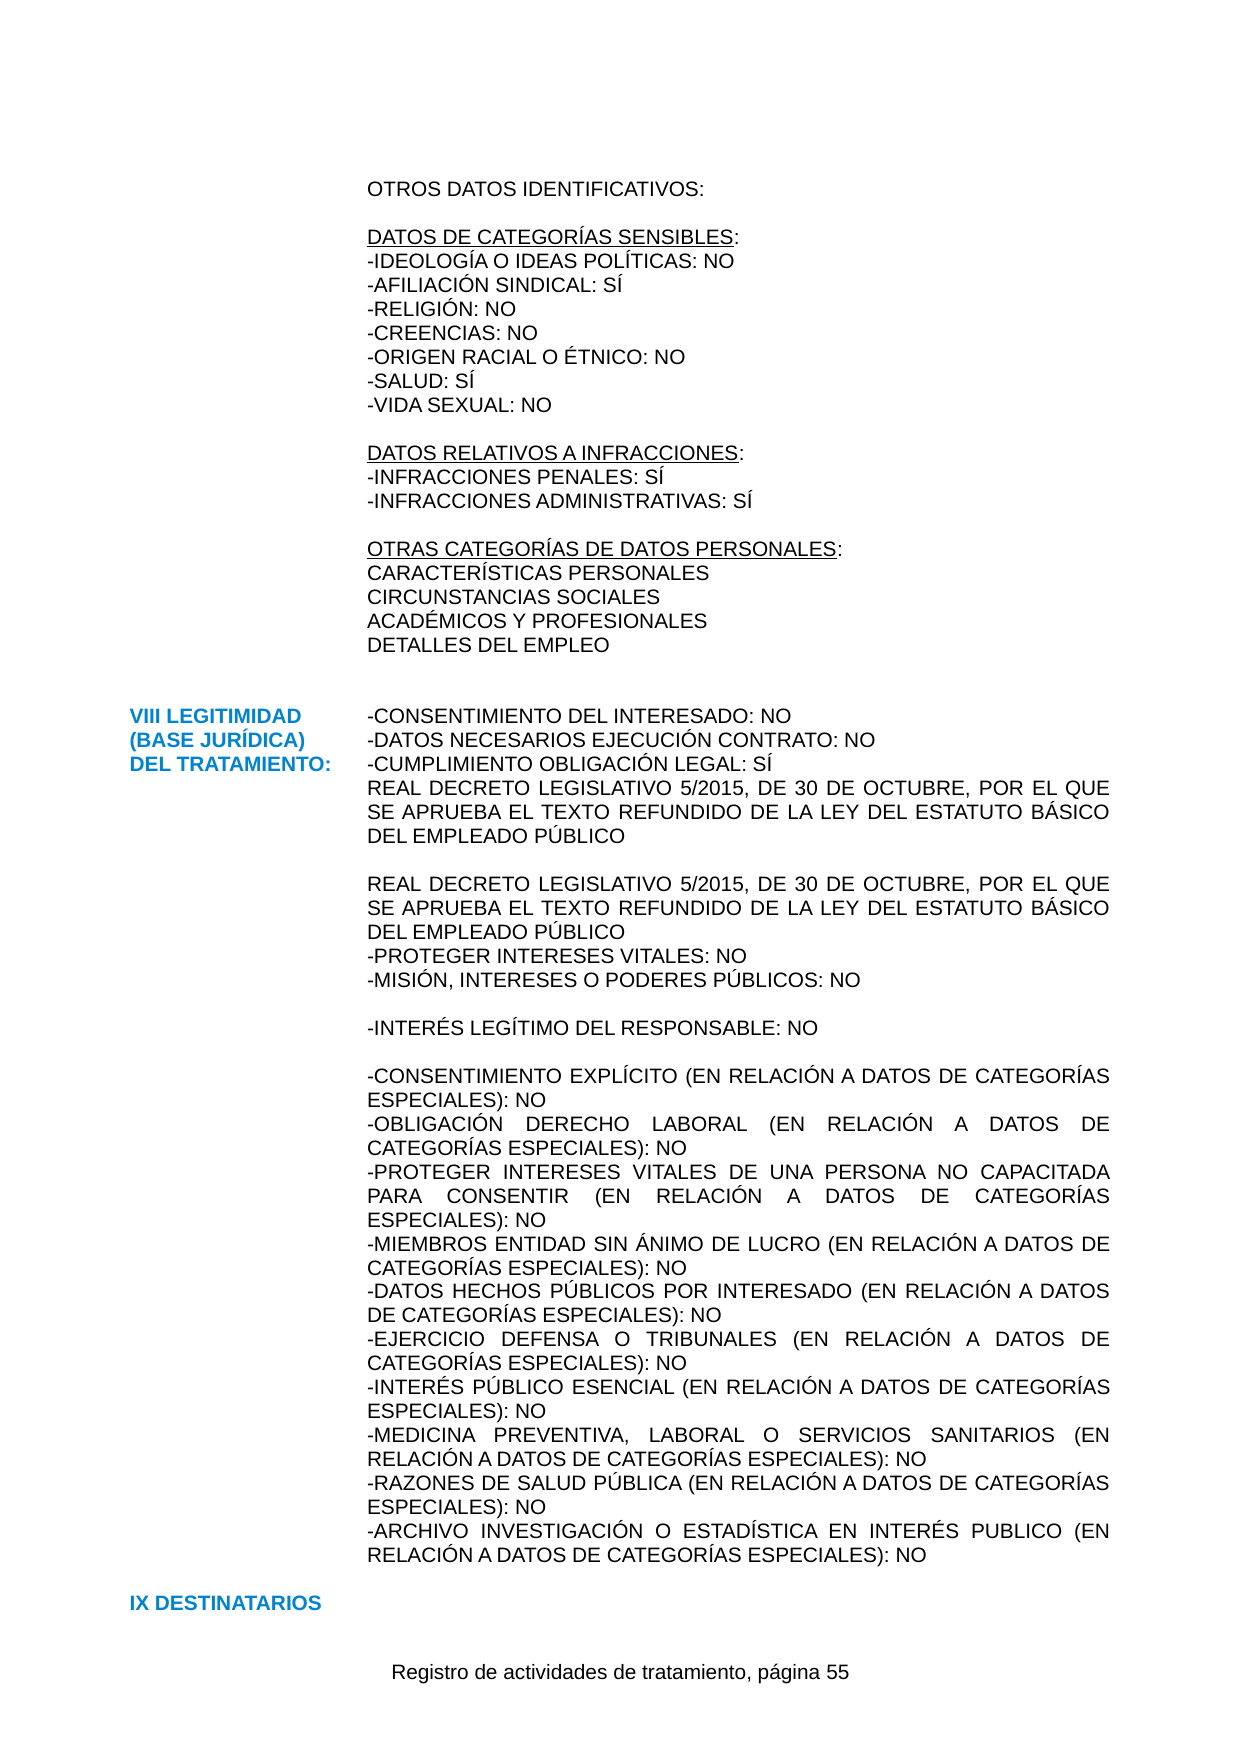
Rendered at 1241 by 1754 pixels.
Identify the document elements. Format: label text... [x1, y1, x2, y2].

table_cell OTROS DATOS IDENTIFICATIVOS: DATOS DE CATEGORÍAS SENSIBLES: -IDEOLOGÍA O IDEAS POLÍTICAS: NO -AFILIACIÓN SINDICAL: SÍ -RELIGIÓN: NO -CREENCIAS: NO -ORIGEN RACIAL O ÉTNICO: NO -SALUD: SÍ -VIDA SEXUAL: NO DATOS RELATIVOS A INFRACCIONES: -INFRACCIONES PENALES: SÍ -INFRACCIONES ADMINISTRATIVAS: SÍ OTRAS CATEGORÍAS DE DATOS PERSONALES: CARACTERÍSTICAS PERSONALES CIRCUNSTANCIAS SOCIALES ACADÉMICOS Y PROFESIONALES DETALLES DEL EMPLEO [356, 177, 1122, 704]
table_cell -CONSENTIMIENTO DEL INTERESADO: NO -DATOS NECESARIOS EJECUCIÓN CONTRATO: NO -CUMPLIMIENTO OBLIGACIÓN LEGAL: SÍ REAL DECRETO LEGISLATIVO 5/2015, DE 30 DE OCTUBRE, POR EL QUE SE APRUEBA EL TEXTO REFUNDIDO DE LA LEY DEL ESTATUTO BÁSICO DEL EMPLEADO PÚBLICO REAL DECRETO LEGISLATIVO 5/2015, DE 30 DE OCTUBRE, POR EL QUE SE APRUEBA EL TEXTO REFUNDIDO DE LA LEY DEL ESTATUTO BÁSICO DEL EMPLEADO PÚBLICO -PROTEGER INTERESES VITALES: NO -MISIÓN, INTERESES O PODERES PÚBLICOS: NO -INTERÉS LEGÍTIMO DEL RESPONSABLE: NO -CONSENTIMIENTO EXPLÍCITO (EN RELACIÓN A DATOS DE CATEGORÍAS ESPECIALES): NO -OBLIGACIÓN DERECHO LABORAL (EN RELACIÓN A DATOS DE CATEGORÍAS ESPECIALES): NO -PROTEGER INTERESES VITALES DE UNA PERSONA NO CAPACITADA PARA CONSENTIR (EN RELACIÓN A DATOS DE CATEGORÍAS ESPECIALES): NO -MIEMBROS ENTIDAD SIN ÁNIMO DE LUCRO (EN RELACIÓN A DATOS DE CATEGORÍAS ESPECIALES): NO -DATOS HECHOS PÚBLICOS POR INTERESADO (EN RELACIÓN A DATOS DE CATEGORÍAS ESPECIALES): NO -EJERCICIO DEFENSA O TRIBUNALES (EN RELACIÓN A DATOS DE CATEGORÍAS ESPECIALES): NO -INTERÉS PÚBLICO ESENCIAL (EN RELACIÓN A DATOS DE CATEGORÍAS ESPECIALES): NO -MEDICINA PREVENTIVA, LABORAL O SERVICIOS SANITARIOS (EN RELACIÓN A DATOS DE CATEGORÍAS ESPECIALES): NO -RAZONES DE SALUD PÚBLICA (EN RELACIÓN A DATOS DE CATEGORÍAS ESPECIALES): NO -ARCHIVO INVESTIGACIÓN O ESTADÍSTICA EN INTERÉS PUBLICO (EN RELACIÓN A DATOS DE CATEGORÍAS ESPECIALES): NO [356, 704, 1122, 1591]
table_cell [356, 1591, 1122, 1615]
table_cell [118, 177, 356, 704]
table_cell IX DESTINATARIOS [118, 1591, 356, 1615]
table_cell VIII LEGITIMIDAD (BASE JURÍDICA) DEL TRATAMIENTO: [118, 704, 356, 1591]
